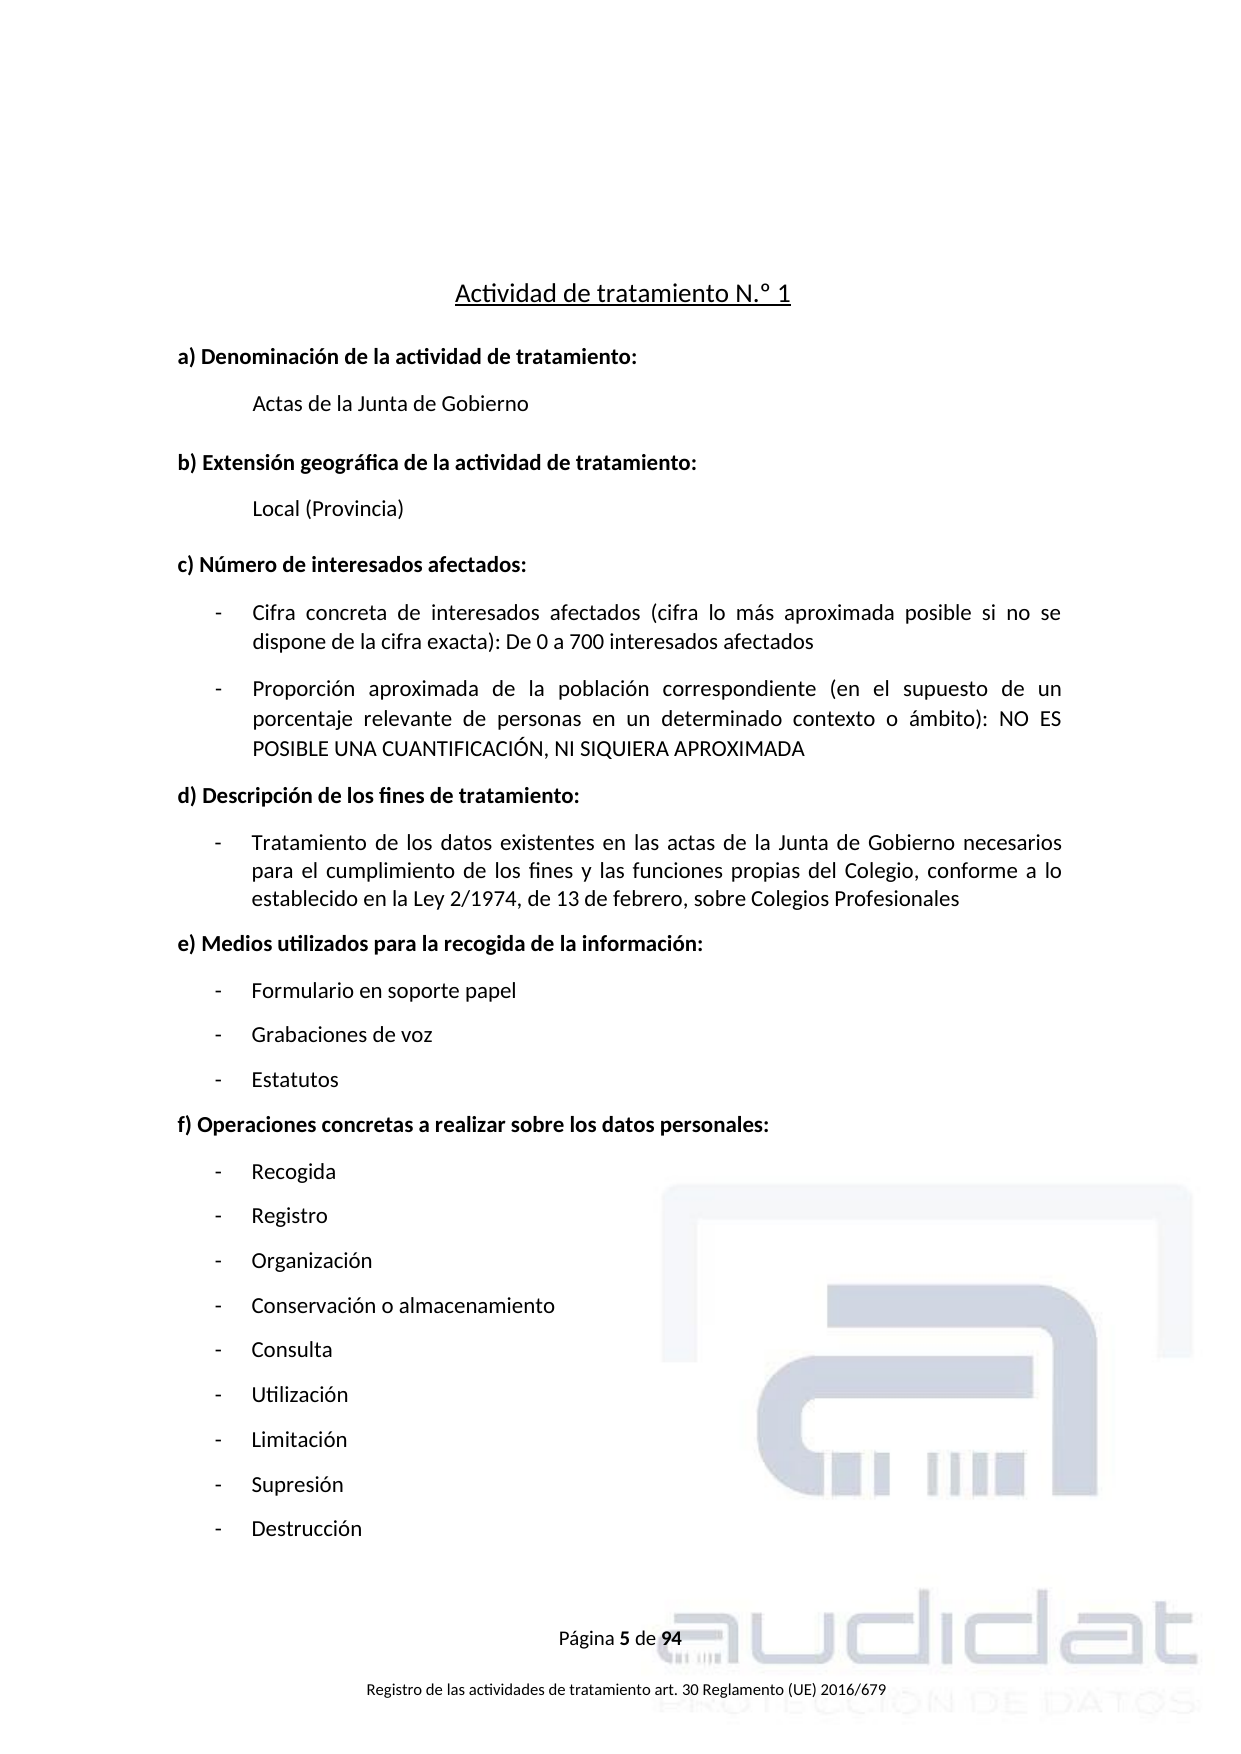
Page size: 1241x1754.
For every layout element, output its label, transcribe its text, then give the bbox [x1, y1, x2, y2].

subtitle Medios utilizados para la recogida de la información: [177, 929, 1226, 957]
list Grabaciones de voz [214, 1020, 1226, 1048]
list Registro [214, 1202, 1226, 1230]
list Supresión [214, 1470, 1226, 1498]
text Local (Provincia) [252, 494, 1226, 522]
list Organización [214, 1246, 1226, 1274]
list Utilización [214, 1380, 1226, 1408]
list Recogida [214, 1157, 1226, 1185]
subtitle Operaciones concretas a realizar sobre los datos personales: [177, 1110, 1226, 1138]
list Limitación [214, 1425, 1226, 1453]
subtitle Número de interesados afectados: [177, 551, 1226, 578]
subtitle Actividad de tratamiento N.º 1 [455, 276, 1226, 309]
subtitle Extensión geográfica de la actividad de tratamiento: [177, 448, 1226, 476]
list Conservación o almacenamiento [214, 1291, 1226, 1319]
text Página 5 de 94 [177, 1625, 1063, 1651]
list Tratamiento de los datos existentes en las actas de la Junta de Gobierno necesarios para el cumplimiento de los fines y las funciones propias del Colegio, conforme a lo establecido en la Ley 2/1974, de 13 de febrero, sobre Colegios Profesionales [214, 828, 1063, 912]
subtitle Descripción de los fines de tratamiento: [177, 781, 1226, 809]
picture [640, 1408, 1215, 1425]
list Consulta [214, 1336, 1226, 1363]
picture [640, 1274, 1215, 1291]
list Proporción aproximada de la población correspondiente (en el supuesto de un porcentaje relevante de personas en un determinado contexto o ámbito): NO ES POSIBLE UNA CUANTIFICACIÓN, NI SIQUIERA APROXIMADA [215, 674, 1064, 762]
subtitle Denominación de la actividad de tratamiento: [177, 342, 1226, 370]
list Formulario en soporte papel [214, 976, 1226, 1004]
picture [640, 1185, 1215, 1202]
picture [640, 1230, 1215, 1246]
list Estatutos [214, 1065, 1226, 1093]
picture [640, 1363, 1215, 1380]
list Cifra concreta de interesados afectados (cifra lo más aproximada posible si no se dispone de la cifra exacta): De 0 a 700 interesados afectados [215, 598, 1063, 655]
picture [640, 1542, 1215, 1679]
picture [640, 1453, 1215, 1470]
text Actas de la Junta de Gobierno [252, 389, 1226, 417]
picture [640, 1319, 1215, 1336]
list Destrucción [214, 1514, 1226, 1542]
picture [640, 1699, 1215, 1725]
text Registro de las actividades de tratamiento art. 30 Reglamento (UE) 2016/679 [366, 1679, 1226, 1699]
picture [640, 1498, 1215, 1514]
